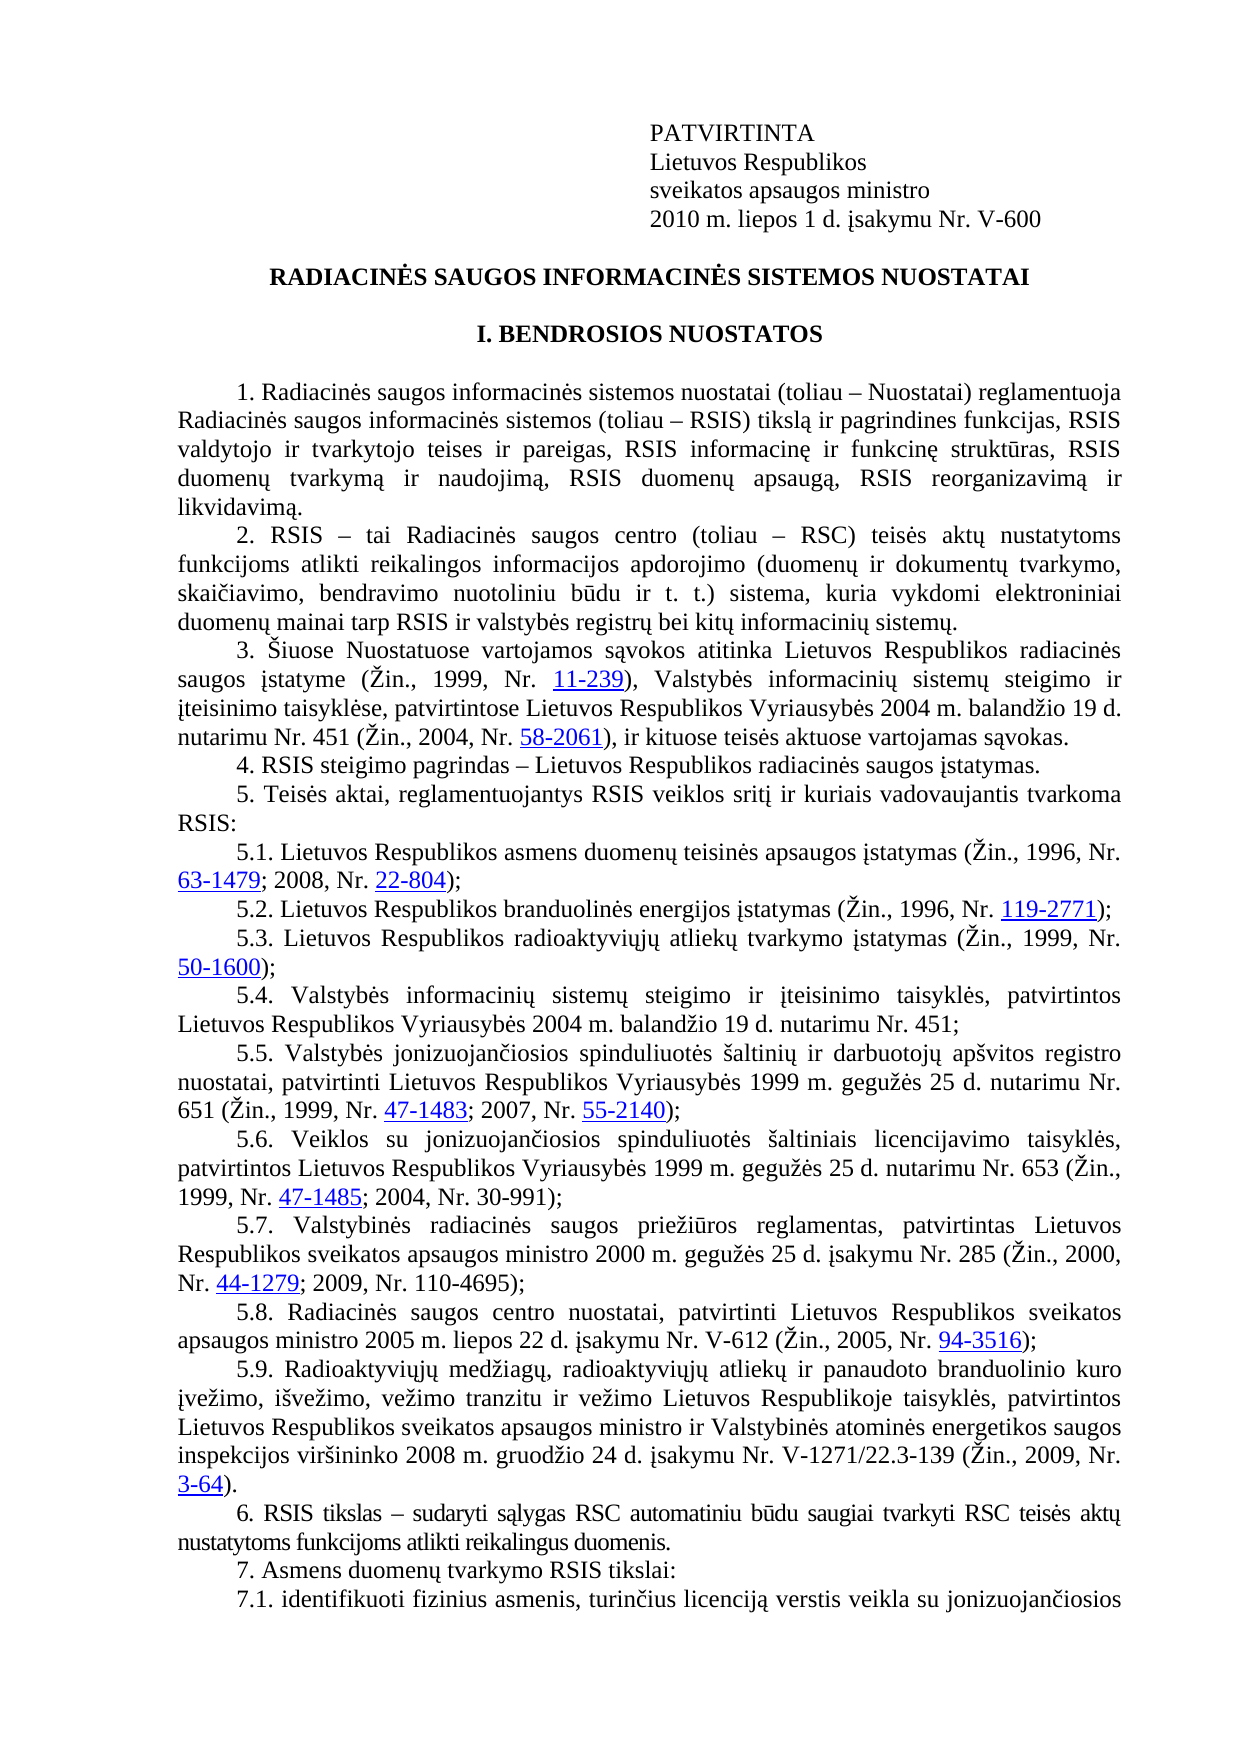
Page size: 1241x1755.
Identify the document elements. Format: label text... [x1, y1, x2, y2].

text 2010 m. liepos 1 d. įsakymu Nr. V-600 [649, 204, 1122, 233]
text 5.3. Lietuvos Respublikos radioaktyviųjų atliekų tvarkymo įstatymas (Žin., 1999, Nr. 50-1600); [177, 923, 1122, 981]
text 7. Asmens duomenų tvarkymo RSIS tikslai: [177, 1556, 1122, 1584]
text RADIACINĖS SAUGOS INFORMACINĖS SISTEMOS NUOSTATAI [177, 262, 1122, 291]
text 5.9. Radioaktyviųjų medžiagų, radioaktyviųjų atliekų ir panaudoto branduolinio kuro įvežimo, išvežimo, vežimo tranzitu ir vežimo Lietuvos Respublikoje taisyklės, patvirtintos Lietuvos Respublikos sveikatos apsaugos ministro ir Valstybinės atominės energetikos saugos inspekcijos viršininko 2008 m. gruodžio 24 d. įsakymu Nr. V-1271/22.3-139 (Žin., 2009, Nr. 3-64). [177, 1354, 1122, 1498]
text 5.6. Veiklos su jonizuojančiosios spinduliuotės šaltiniais licencijavimo taisyklės, patvirtintos Lietuvos Respublikos Vyriausybės 1999 m. gegužės 25 d. nutarimu Nr. 653 (Žin., 1999, Nr. 47-1485; 2004, Nr. 30-991); [177, 1124, 1122, 1211]
text 5.5. Valstybės jonizuojančiosios spinduliuotės šaltinių ir darbuotojų apšvitos registro nuostatai, patvirtinti Lietuvos Respublikos Vyriausybės 1999 m. gegužės 25 d. nutarimu Nr. 651 (Žin., 1999, Nr. 47-1483; 2007, Nr. 55-2140); [177, 1038, 1122, 1124]
text 5.1. Lietuvos Respublikos asmens duomenų teisinės apsaugos įstatymas (Žin., 1996, Nr. 63-1479; 2008, Nr. 22-804); [177, 837, 1122, 894]
text 6. RSIS tikslas – sudaryti sąlygas RSC automatiniu būdu saugiai tvarkyti RSC teisės aktų nustatytoms funkcijoms atlikti reikalingus duomenis. [177, 1498, 1122, 1556]
text Lietuvos Respublikos [649, 147, 1122, 176]
text 5.4. Valstybės informacinių sistemų steigimo ir įteisinimo taisyklės, patvirtintos Lietuvos Respublikos Vyriausybės 2004 m. balandžio 19 d. nutarimu Nr. 451; [177, 981, 1122, 1038]
text 2. RSIS – tai Radiacinės saugos centro (toliau – RSC) teisės aktų nustatytoms funkcijoms atlikti reikalingos informacijos apdorojimo (duomenų ir dokumentų tvarkymo, skaičiavimo, bendravimo nuotoliniu būdu ir t. t.) sistema, kuria vykdomi elektroniniai duomenų mainai tarp RSIS ir valstybės registrų bei kitų informacinių sistemų. [177, 521, 1122, 636]
text 5.7. Valstybinės radiacinės saugos priežiūros reglamentas, patvirtintas Lietuvos Respublikos sveikatos apsaugos ministro 2000 m. gegužės 25 d. įsakymu Nr. 285 (Žin., 2000, Nr. 44-1279; 2009, Nr. 110-4695); [177, 1211, 1122, 1297]
text 4. RSIS steigimo pagrindas – Lietuvos Respublikos radiacinės saugos įstatymas. [177, 751, 1122, 779]
text 7.1. identifikuoti fizinius asmenis, turinčius licenciją verstis veikla su jonizuojančiosios [177, 1584, 1122, 1613]
text 3. Šiuose Nuostatuose vartojamos sąvokos atitinka Lietuvos Respublikos radiacinės saugos įstatyme (Žin., 1999, Nr. 11-239), Valstybės informacinių sistemų steigimo ir įteisinimo taisyklėse, patvirtintose Lietuvos Respublikos Vyriausybės 2004 m. balandžio 19 d. nutarimu Nr. 451 (Žin., 2004, Nr. 58-2061), ir kituose teisės aktuose vartojamas sąvokas. [177, 636, 1122, 751]
text 5.8. Radiacinės saugos centro nuostatai, patvirtinti Lietuvos Respublikos sveikatos apsaugos ministro 2005 m. liepos 22 d. įsakymu Nr. V-612 (Žin., 2005, Nr. 94-3516); [177, 1297, 1122, 1354]
text PATVIRTINTA [649, 118, 1122, 147]
text 5.2. Lietuvos Respublikos branduolinės energijos įstatymas (Žin., 1996, Nr. 119-2771); [177, 894, 1122, 923]
text I. BENDROSIOS NUOSTATOS [177, 319, 1122, 348]
text sveikatos apsaugos ministro [649, 176, 1122, 204]
text 5. Teisės aktai, reglamentuojantys RSIS veiklos sritį ir kuriais vadovaujantis tvarkoma RSIS: [177, 779, 1122, 837]
text 1. Radiacinės saugos informacinės sistemos nuostatai (toliau – Nuostatai) reglamentuoja Radiacinės saugos informacinės sistemos (toliau – RSIS) tikslą ir pagrindines funkcijas, RSIS valdytojo ir tvarkytojo teises ir pareigas, RSIS informacinę ir funkcinę struktūras, RSIS duomenų tvarkymą ir naudojimą, RSIS duomenų apsaugą, RSIS reorganizavimą ir likvidavimą. [177, 377, 1122, 521]
